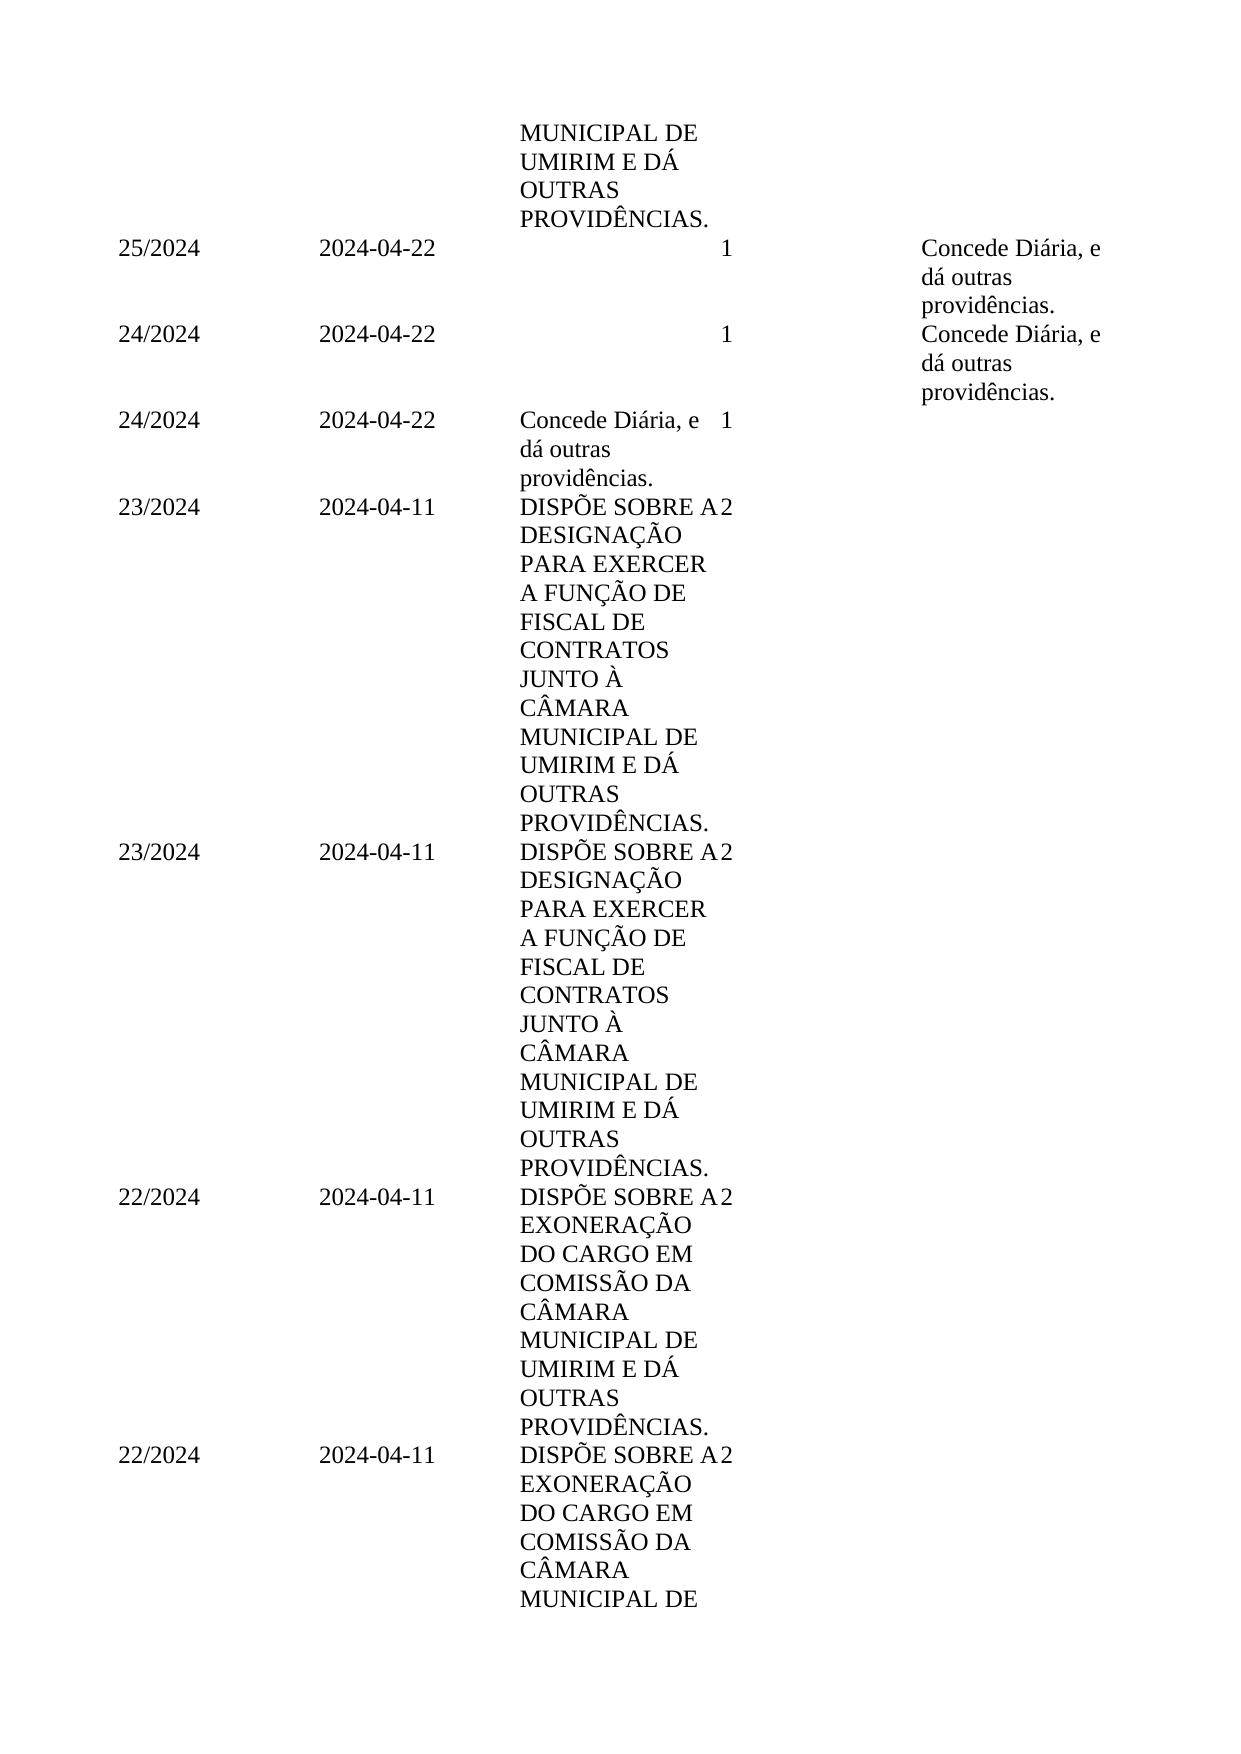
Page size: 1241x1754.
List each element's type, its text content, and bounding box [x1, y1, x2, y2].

table_cell 2024-04-11 [319, 837, 519, 1182]
table_cell MUNICIPAL DE UMIRIM E DÁ OUTRAS PROVIDÊNCIAS. [520, 118, 720, 233]
table_cell 2 [720, 1182, 921, 1441]
table_cell 2024-04-11 [319, 492, 519, 837]
table_cell DISPÕE SOBRE A EXONERAÇÃO DO CARGO EM COMISSÃO DA CÂMARA MUNICIPAL DE [520, 1441, 720, 1613]
table_cell 24/2024 [118, 406, 319, 492]
table_cell DISPÕE SOBRE A DESIGNAÇÃO PARA EXERCER A FUNÇÃO DE FISCAL DE CONTRATOS JUNTO À CÂMARA MUNICIPAL DE UMIRIM E DÁ OUTRAS PROVIDÊNCIAS. [520, 837, 720, 1182]
table_cell 2024-04-22 [319, 319, 519, 406]
table_cell [520, 319, 720, 406]
table_cell 23/2024 [118, 492, 319, 837]
table_cell Concede Diária, e dá outras providências. [921, 319, 1122, 406]
table_cell [921, 837, 1122, 1182]
table_cell 2 [720, 837, 921, 1182]
table_cell 2 [720, 1441, 921, 1613]
table_cell DISPÕE SOBRE A EXONERAÇÃO DO CARGO EM COMISSÃO DA CÂMARA MUNICIPAL DE UMIRIM E DÁ OUTRAS PROVIDÊNCIAS. [520, 1182, 720, 1441]
table_cell [921, 1441, 1122, 1613]
table_cell [720, 118, 921, 233]
table_cell [921, 1182, 1122, 1441]
table_cell 23/2024 [118, 837, 319, 1182]
table_cell 2024-04-22 [319, 406, 519, 492]
table_cell 2024-04-11 [319, 1182, 519, 1441]
table_cell 2024-04-11 [319, 1441, 519, 1613]
table_cell [118, 118, 319, 233]
table_cell 2 [720, 492, 921, 837]
table_cell 1 [720, 319, 921, 406]
table_cell [319, 118, 519, 233]
table_cell 2024-04-22 [319, 233, 519, 319]
table_cell 22/2024 [118, 1182, 319, 1441]
table_cell Concede Diária, e dá outras providências. [520, 406, 720, 492]
table_cell DISPÕE SOBRE A DESIGNAÇÃO PARA EXERCER A FUNÇÃO DE FISCAL DE CONTRATOS JUNTO À CÂMARA MUNICIPAL DE UMIRIM E DÁ OUTRAS PROVIDÊNCIAS. [520, 492, 720, 837]
table_cell [921, 406, 1122, 492]
table_cell [921, 118, 1122, 233]
table_cell 24/2024 [118, 319, 319, 406]
table_cell 1 [720, 406, 921, 492]
table_cell 1 [720, 233, 921, 319]
table_cell 22/2024 [118, 1441, 319, 1613]
table_cell 25/2024 [118, 233, 319, 319]
table_cell [520, 233, 720, 319]
table_cell Concede Diária, e dá outras providências. [921, 233, 1122, 319]
table_cell [921, 492, 1122, 837]
